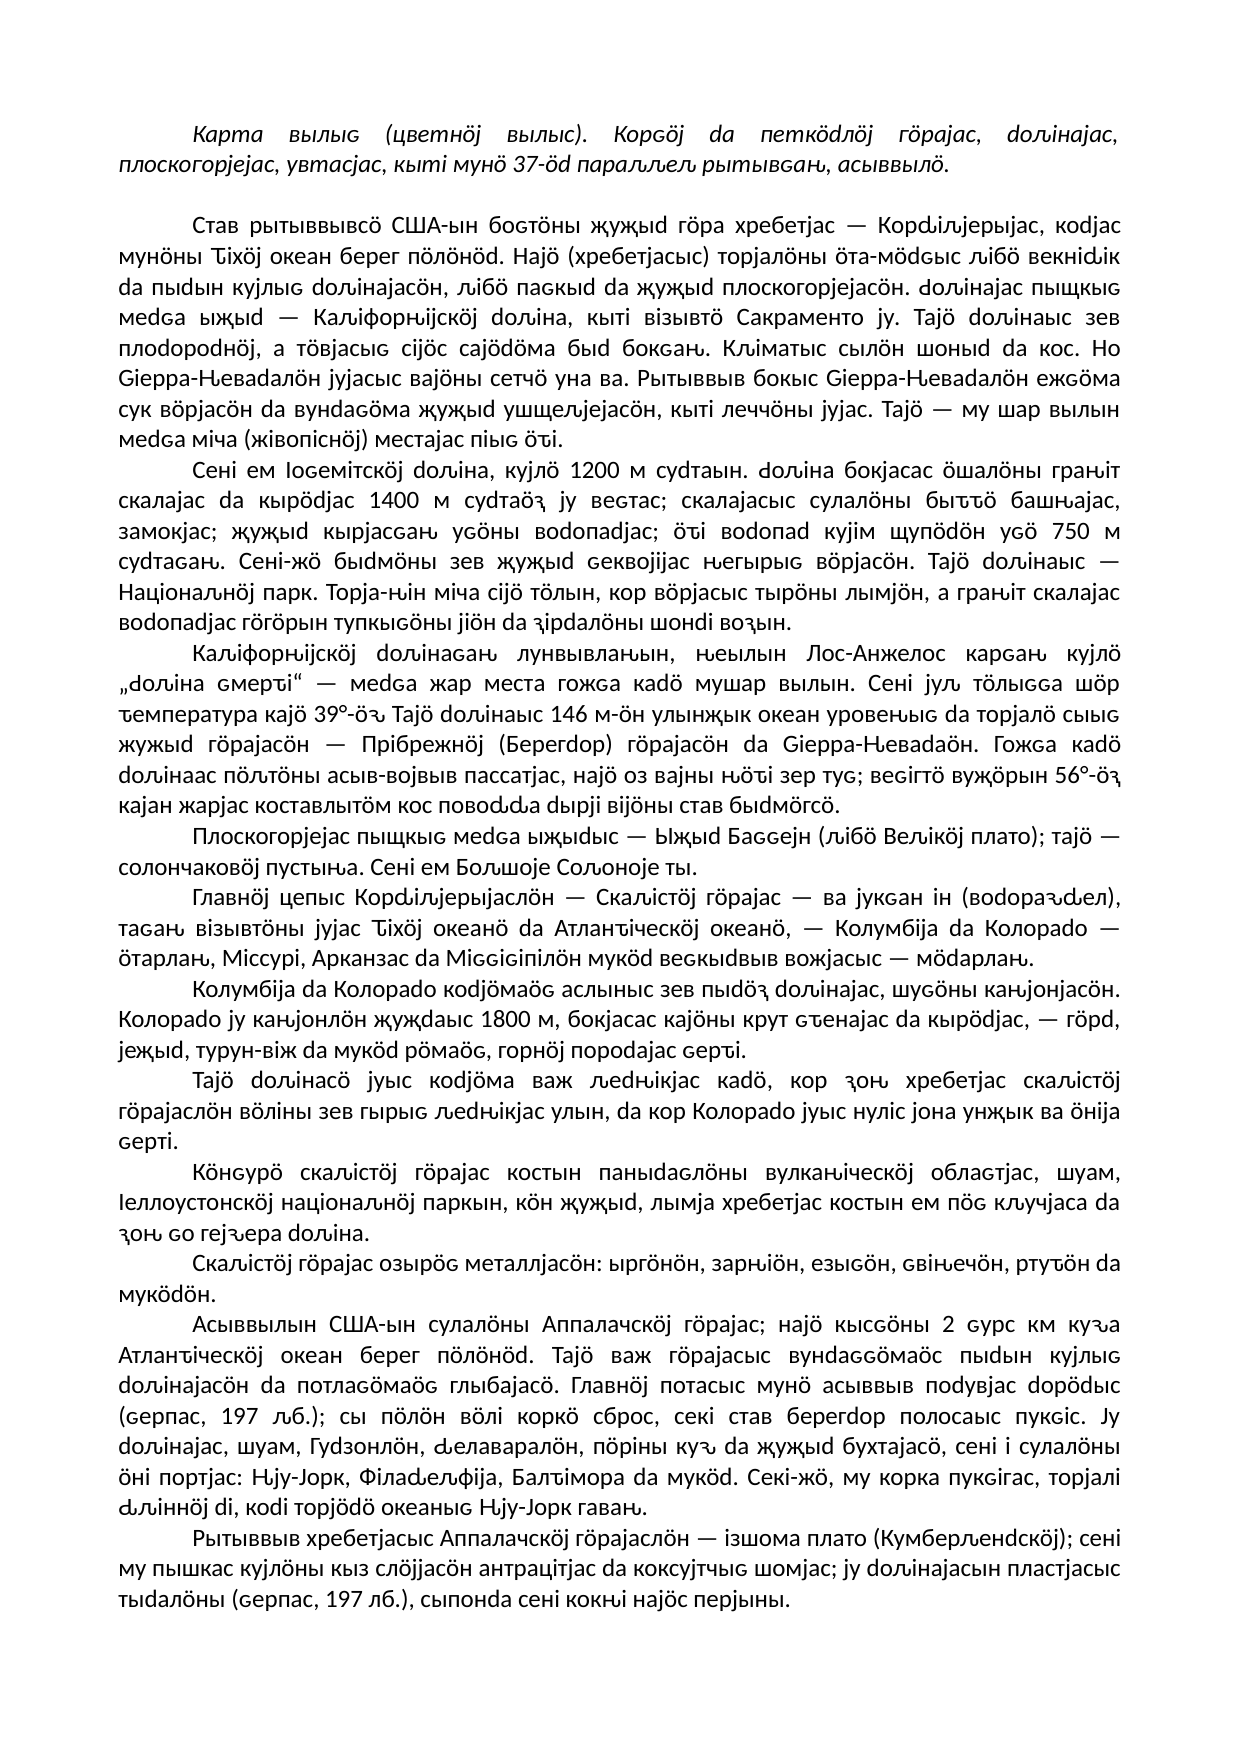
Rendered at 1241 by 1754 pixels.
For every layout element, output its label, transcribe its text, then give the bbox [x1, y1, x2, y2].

text Рытыввыв хребетјасыс Аппалачскӧј гӧрајаслӧн — ізшома плато (Кумберԉенԁскӧј); сені му пышкас кујлӧны кыз слӧјјасӧн антрацітјас ԁа коксујтчыԍ шомјас; ју ԁоԉінајасын пластјасыс тыԁалӧны (ԍерпас, 197 лб.), сыпонԁа сені кокԋі најӧс перјыны. [118, 1522, 1122, 1614]
text Каԉіфорԋіјскӧј ԁоԉінаԍаԋ лунвывлаԋын, ԋеылын Лос-Анжелос карԍаԋ кујлӧ „Ԁоԉіна ԍмерԏі“ — меԁԍа жар места гожԍа каԁӧ мушар вылын. Сені јуԉ тӧлыԍԍа шӧр ԏемпература кајӧ 39°-ӧԅ Тајӧ ԁоԉінаыс 146 м-ӧн улынҗык океан уровеԋыԍ ԁа торјалӧ сыыԍ жужыԁ гӧрајасӧн — Прібрежнӧј (Берегԁор) гӧрајасӧн ԁа Ԍіерра-Ԋеваԁаӧн. Гожԍа каԁӧ ԁоԉінаас пӧԉтӧны асыв-војвыв пассатјас, најӧ оз вајны ԋӧԏі зер туԍ; веԍігтӧ вуҗӧрын 56°-ӧԇ кајан жарјас коставлытӧм кос повоԃԃа ԁырјі віјӧны став быԁмӧгсӧ. [118, 637, 1122, 820]
text Колумбіја ԁа Колораԁо коԁјӧмаӧԍ аслыныс зев пыԁӧԇ ԁоԉінајас, шуԍӧны каԋјонјасӧн. Колораԁо ју каԋјонлӧн җуҗԁаыс 1800 м, бокјасас кајӧны крут ԍԏенајас ԁа кырӧԁјас, — гӧрԁ, јеҗыԁ, турун-віж ԁа мукӧԁ рӧмаӧԍ, горнӧј пороԁајас ԍерԏі. [118, 973, 1122, 1064]
text Скаԉістӧј гӧрајас озырӧԍ металлјасӧн: ыргӧнӧн, зарԋіӧн, езыԍӧн, ԍвіԋечӧн, ртуԏӧн ԁа мукӧԁӧн. [118, 1247, 1122, 1308]
text Главнӧј цепыс Корԃіԉјерыјаслӧн — Скаԉістӧј гӧрајас — ва јукԍан ін (воԁораԅԃел), таԍаԋ візывтӧны јујас Ԏіхӧј океанӧ ԁа Атланԏіческӧј океанӧ, — Колумбіја ԁа Колораԁо — ӧтарлаԋ, Міссурі, Арканзас ԁа Міԍԍіԍіпілӧн мукӧԁ веԍкыԁвыв вожјасыс — мӧԁарлаԋ. [118, 881, 1122, 973]
text Сені ем Іоԍемітскӧј ԁоԉіна, кујлӧ 1200 м суԁтаын. Ԁоԉіна бокјасас ӧшалӧны граԋіт скалајас ԁа кырӧԁјас 1400 м суԁтаӧԇ ју веԍтас; скалајасыс сулалӧны быԏԏӧ башԋајас, замокјас; җуҗыԁ кырјасԍаԋ уԍӧны воԁопаԁјас; ӧԏі воԁопаԁ кујім щупӧԁӧн уԍӧ 750 м суԁтаԍаԋ. Сені-жӧ быԁмӧны зев җуҗыԁ ԍеквојіјас ԋегырыԍ вӧрјасӧн. Тајӧ ԁоԉінаыс — Націонаԉнӧј парк. Торја-ԋін міча сіјӧ тӧлын, кор вӧрјасыс тырӧны лымјӧн, а граԋіт скалајас воԁопаԁјас гӧгӧрын тупкыԍӧны јіӧн ԁа ԇірԁалӧны шонԁі воԇын. [118, 454, 1122, 637]
text Став рытыввывсӧ США-ын боԍтӧны җуҗыԁ гӧра хребетјас — Корԃіԉјерыјас, коԁјас мунӧны Ԏіхӧј океан берег пӧлӧнӧԁ. Најӧ (хребетјасыс) торјалӧны ӧта-мӧԁԍыс ԉібӧ векніԃік ԁа пыԁын кујлыԍ ԁоԉінајасӧн, ԉібӧ паԍкыԁ ԁа җуҗыԁ плоскогорјејасӧн. Ԁоԉінајас пыщкыԍ меԁԍа ыҗыԁ — Каԉіфорԋіјскӧј ԁоԉіна, кыті візывтӧ Сакраменто ју. Тајӧ ԁоԉінаыс зев плоԁороԁнӧј, а тӧвјасыԍ сіјӧс сајӧԁӧма быԁ бокԍаԋ. Кԉіматыс сылӧн шоныԁ ԁа кос. Но Ԍіерра-Ԋеваԁалӧн јујасыс вајӧны сетчӧ уна ва. Рытыввыв бокыс Ԍіерра-Ԋеваԁалӧн ежԍӧма сук вӧрјасӧн ԁа вунԁаԍӧма җуҗыԁ ушщеԉјејасӧн, кыті леччӧны јујас. Тајӧ — му шар вылын меԁԍа міча (жівопіснӧј) местајас піыԍ ӧԏі. [118, 210, 1122, 454]
text Тајӧ ԁоԉінасӧ јуыс коԁјӧма важ ԉеԁԋікјас каԁӧ, кор ԇоԋ хребетјас скаԉістӧј гӧрајаслӧн вӧліны зев гырыԍ ԉеԁԋікјас улын, ԁа кор Колораԁо јуыс нуліс јона унҗык ва ӧніја ԍерті. [118, 1064, 1122, 1156]
text Кӧнԍурӧ скаԉістӧј гӧрајас костын паныԁаԍлӧны вулкаԋіческӧј облаԍтјас, шуам, Іеллоустонскӧј націонаԉнӧј паркын, кӧн җуҗыԁ, лымја хребетјас костын ем пӧԍ кԉучјаса ԁа ԇоԋ ԍо гејԅера ԁоԉіна. [118, 1156, 1122, 1247]
text Плоскогорјејас пыщкыԍ меԁԍа ыҗыԁыс — Ыҗыԁ Баԍԍејн (ԉібӧ Веԉікӧј плато); тајӧ — солончаковӧј пустыԋа. Сені ем Боԉшоје Соԉоноје ты. [118, 820, 1122, 881]
text Карта вылыԍ (цветнӧј вылыс). Корԍӧј ԁа петкӧԁлӧј гӧрајас, ԁоԉінајас, плоскогорјејас, увтасјас, кыті мунӧ 37-ӧԁ параԉԉеԉ рытывԍаԋ, асыввылӧ. [118, 118, 1122, 179]
text Асыввылын США-ын сулалӧны Аппалачскӧј гӧрајас; најӧ кысԍӧны 2 ԍурс км куԅа Атланԏіческӧј океан берег пӧлӧнӧԁ. Тајӧ важ гӧрајасыс вунԁаԍԍӧмаӧс пыԁын кујлыԍ ԁоԉінајасӧн ԁа потлаԍӧмаӧԍ глыбајасӧ. Главнӧј потасыс мунӧ асыввыв поԁувјас ԁорӧԁыс (ԍерпас, 197 ԉб.); сы пӧлӧн вӧлі коркӧ сброс, секі став берегԁор полосаыс пукԍіс. Ју ԁоԉінајас, шуам, Гуԁзонлӧн, Ԃелаваралӧн, пӧріны куԅ ԁа җуҗыԁ бухтајасӧ, сені і сулалӧны ӧні портјас: Ԋју-Јорк, Філаԃеԉфіја, Балԏімора ԁа мукӧԁ. Секі-жӧ, му корка пукԍігас, торјалі Ԃԉіннӧј ԁі, коԁі торјӧԁӧ океаныԍ Ԋју-Јорк гаваԋ. [118, 1308, 1122, 1522]
